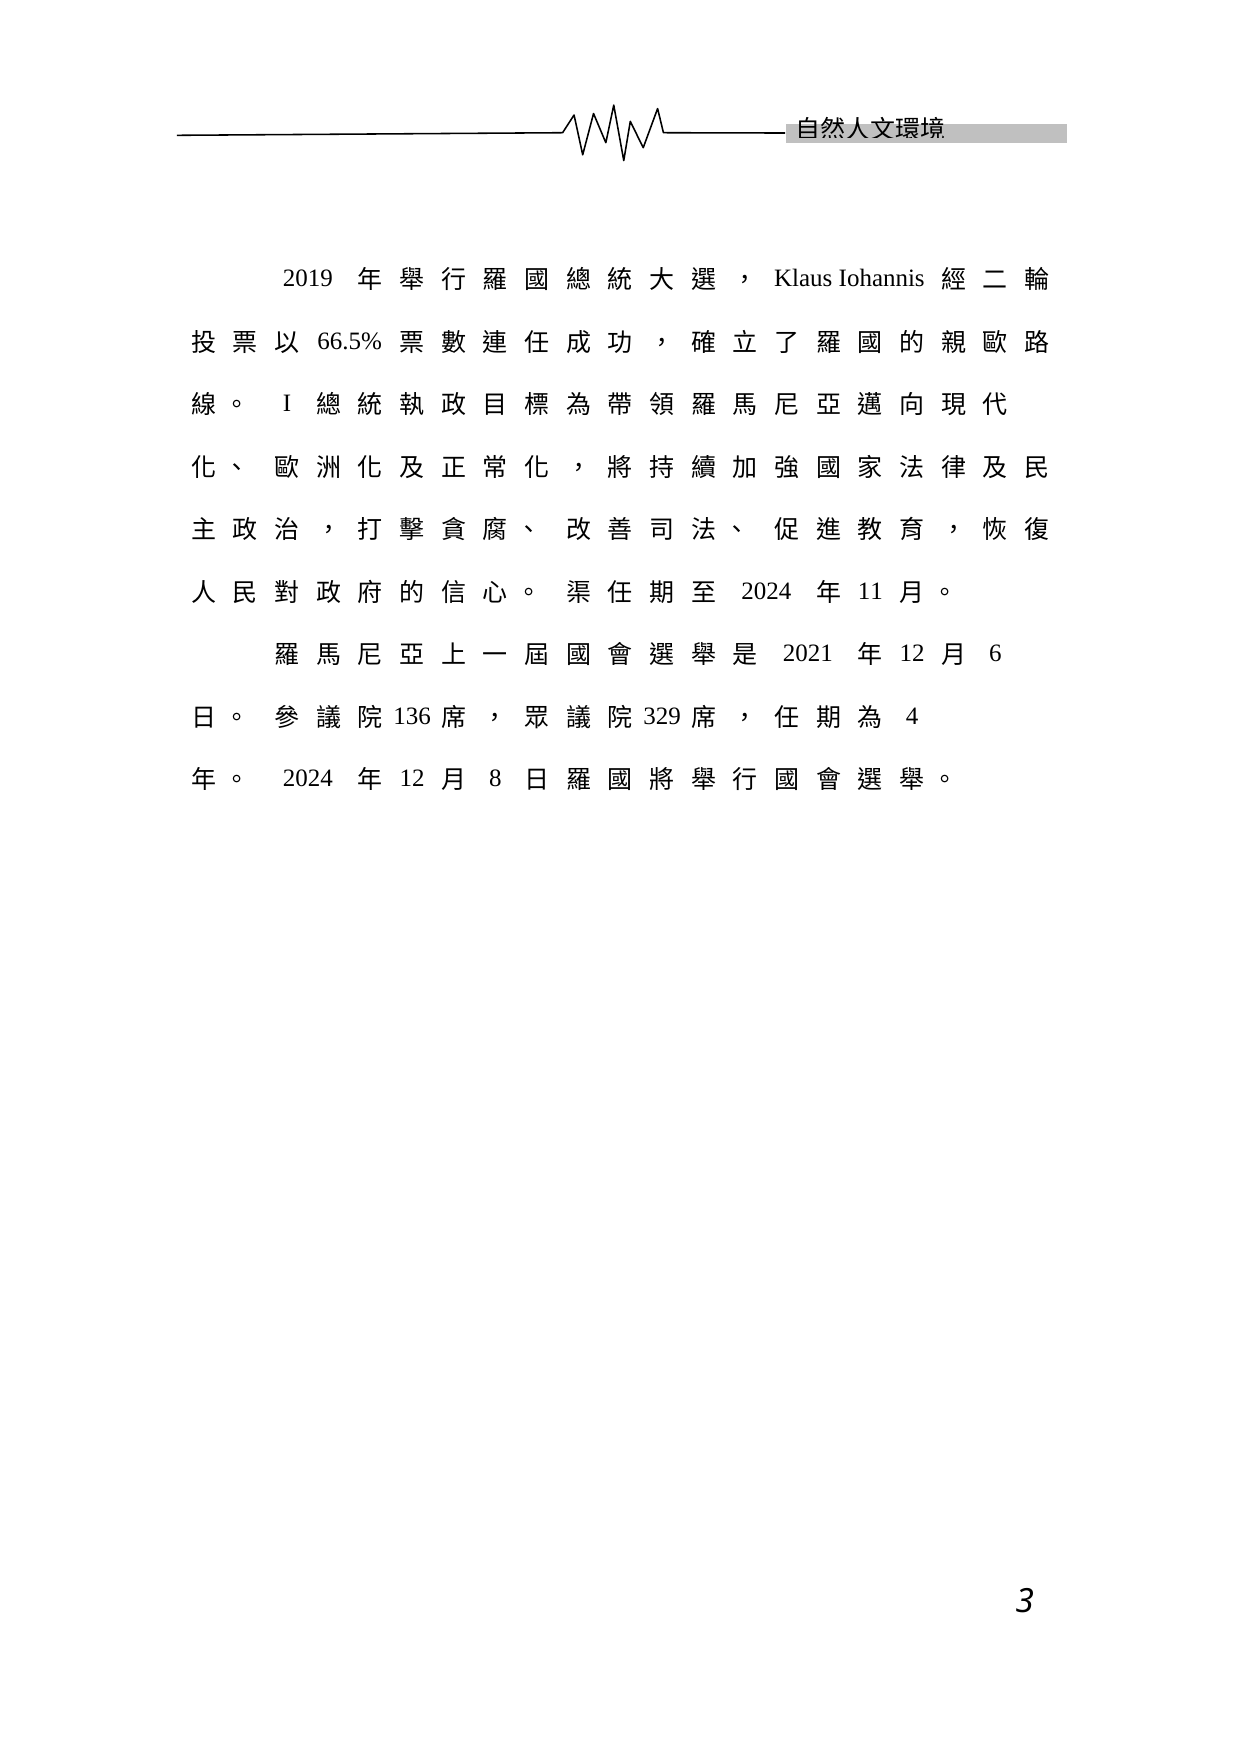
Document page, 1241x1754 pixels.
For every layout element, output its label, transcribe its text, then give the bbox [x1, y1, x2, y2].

text 2019年舉行羅國總統大選，Klaus Iohannis經二輪投票以66.5%票數連任成功，確立了羅國的親歐路線。I總統執政目標為帶領羅馬尼亞邁向現代化、歐洲化及正常化，將持續加強國家法律及民主政治，打擊貪腐、改善司法、促進教育，恢復人民對政府的信心。渠任期至2024年11月。 [183, 236, 1058, 611]
text 羅馬尼亞上一屆國會選舉是2021年12月6日。參議院136席，眾議院329席，任期為4年。2024年12月8日羅國將舉行國會選舉。 [183, 611, 1058, 799]
